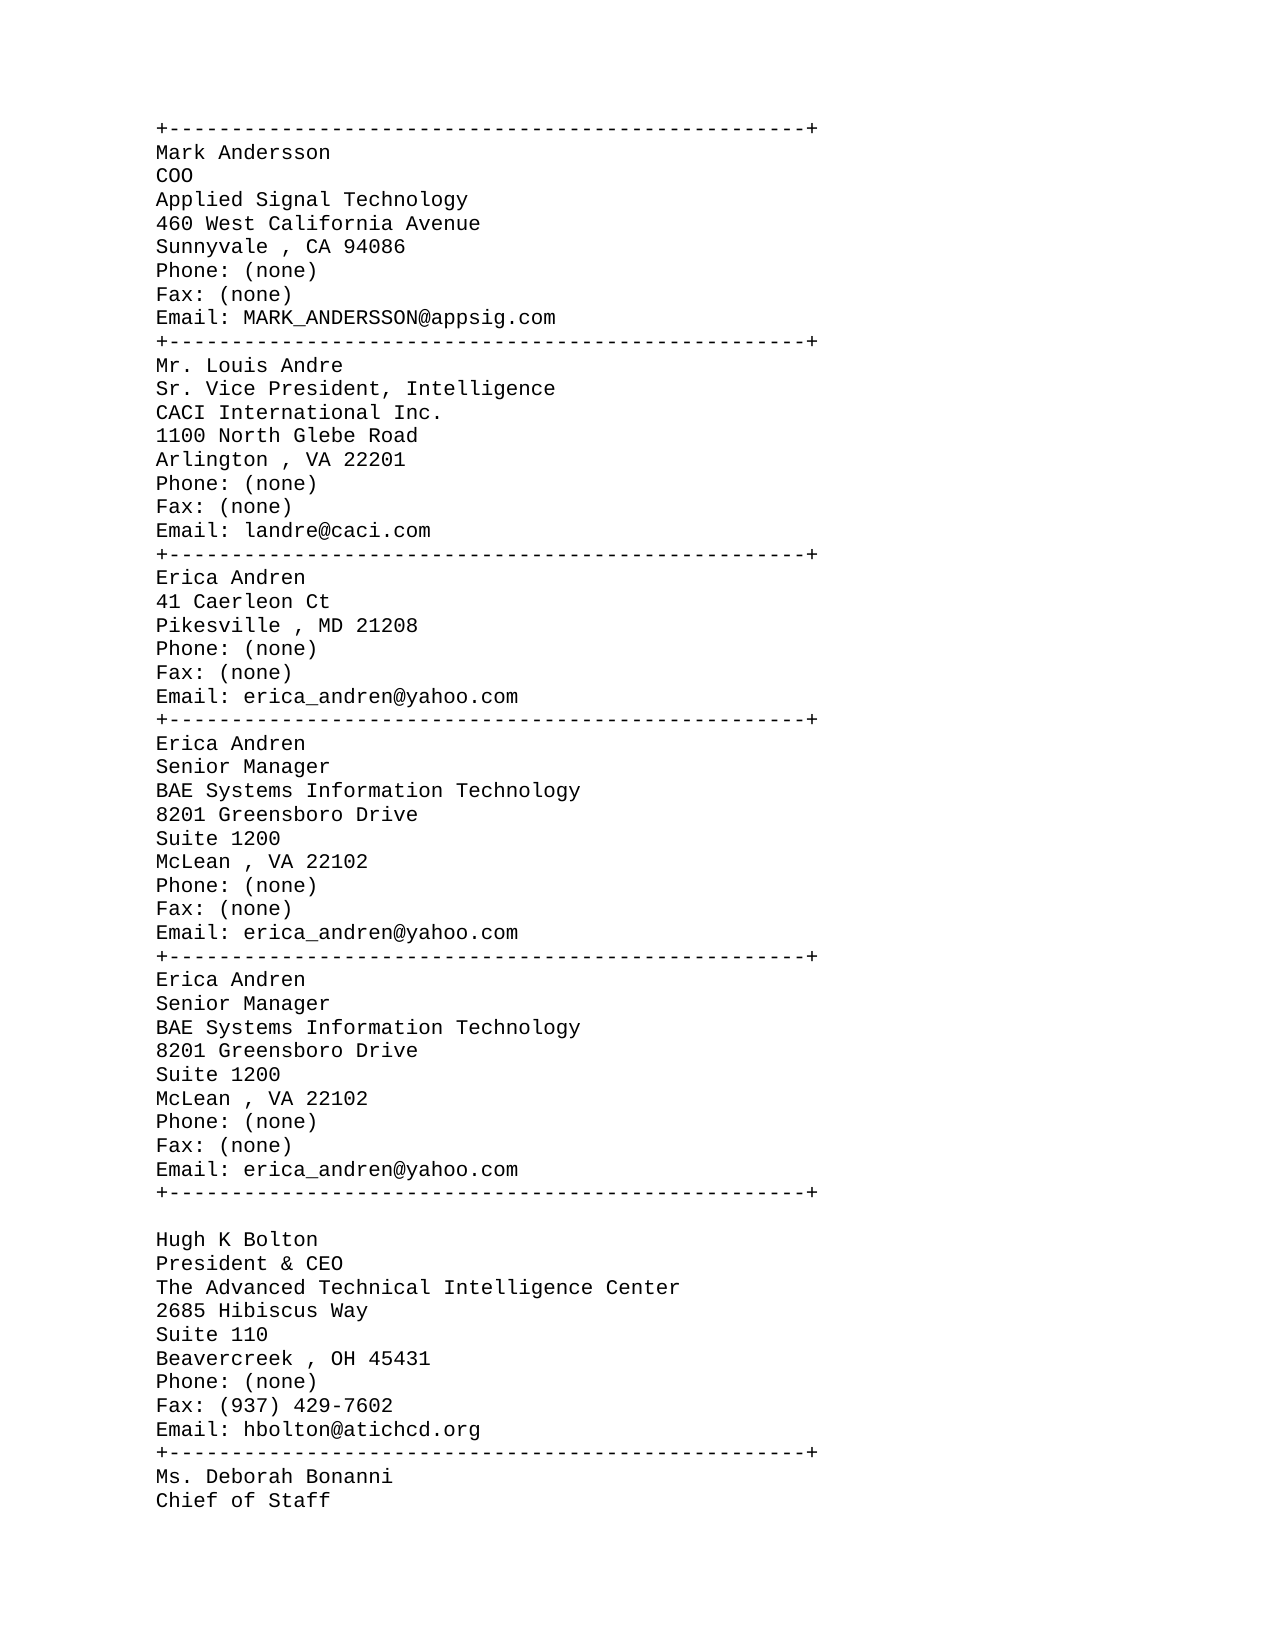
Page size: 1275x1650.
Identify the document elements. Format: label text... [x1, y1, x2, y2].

text Email: hbolton@atichcd.org [118, 1419, 1157, 1442]
text Mr. Louis Andre [118, 354, 1157, 378]
text Chief of Staff [118, 1489, 1157, 1513]
text Mark Andersson [118, 142, 1157, 165]
text Phone: (none) [118, 473, 1157, 496]
text Fax: (937) 429-7602 [118, 1395, 1157, 1419]
text +---------------------------------------------------+ [118, 709, 1157, 733]
text +---------------------------------------------------+ [118, 1182, 1157, 1206]
text Email: landre@caci.com [118, 520, 1157, 544]
text Pikesville , MD 21208 [118, 615, 1157, 638]
text McLean , VA 22102 [118, 851, 1157, 875]
text Fax: (none) [118, 1135, 1157, 1158]
text Phone: (none) [118, 260, 1157, 284]
text Email: erica_andren@yahoo.com [118, 922, 1157, 946]
text Hugh K Bolton [118, 1229, 1157, 1253]
text CACI International Inc. [118, 402, 1157, 426]
text +---------------------------------------------------+ [118, 544, 1157, 567]
text +---------------------------------------------------+ [118, 946, 1157, 969]
text McLean , VA 22102 [118, 1088, 1157, 1111]
text 460 West California Avenue [118, 213, 1157, 236]
text Suite 1200 [118, 1064, 1157, 1088]
text +---------------------------------------------------+ [118, 331, 1157, 354]
text Fax: (none) [118, 496, 1157, 520]
text The Advanced Technical Intelligence Center [118, 1277, 1157, 1300]
text BAE Systems Information Technology [118, 1017, 1157, 1040]
text Fax: (none) [118, 284, 1157, 307]
text Applied Signal Technology [118, 189, 1157, 213]
text Phone: (none) [118, 1371, 1157, 1395]
text Senior Manager [118, 993, 1157, 1017]
text 1100 North Glebe Road [118, 426, 1157, 449]
text BAE Systems Information Technology [118, 780, 1157, 804]
text Sunnyvale , CA 94086 [118, 236, 1157, 260]
text Fax: (none) [118, 662, 1157, 686]
text +---------------------------------------------------+ [118, 1442, 1157, 1466]
text Suite 110 [118, 1324, 1157, 1348]
text Email: erica_andren@yahoo.com [118, 1158, 1157, 1182]
text Erica Andren [118, 567, 1157, 591]
text 8201 Greensboro Drive [118, 804, 1157, 827]
text Beavercreek , OH 45431 [118, 1348, 1157, 1371]
text +---------------------------------------------------+ [118, 118, 1157, 142]
text Erica Andren [118, 969, 1157, 993]
text COO [118, 165, 1157, 189]
text Fax: (none) [118, 898, 1157, 922]
text Arlington , VA 22201 [118, 449, 1157, 473]
text Ms. Deborah Bonanni [118, 1466, 1157, 1489]
text Suite 1200 [118, 827, 1157, 851]
text 2685 Hibiscus Way [118, 1300, 1157, 1324]
text Senior Manager [118, 757, 1157, 780]
text Erica Andren [118, 733, 1157, 757]
text Phone: (none) [118, 1111, 1157, 1135]
text Email: erica_andren@yahoo.com [118, 686, 1157, 709]
text Email: MARK_ANDERSSON@appsig.com [118, 307, 1157, 331]
text Phone: (none) [118, 638, 1157, 662]
text 41 Caerleon Ct [118, 591, 1157, 615]
text President & CEO [118, 1253, 1157, 1277]
text Phone: (none) [118, 875, 1157, 898]
text 8201 Greensboro Drive [118, 1040, 1157, 1064]
text Sr. Vice President, Intelligence [118, 378, 1157, 402]
